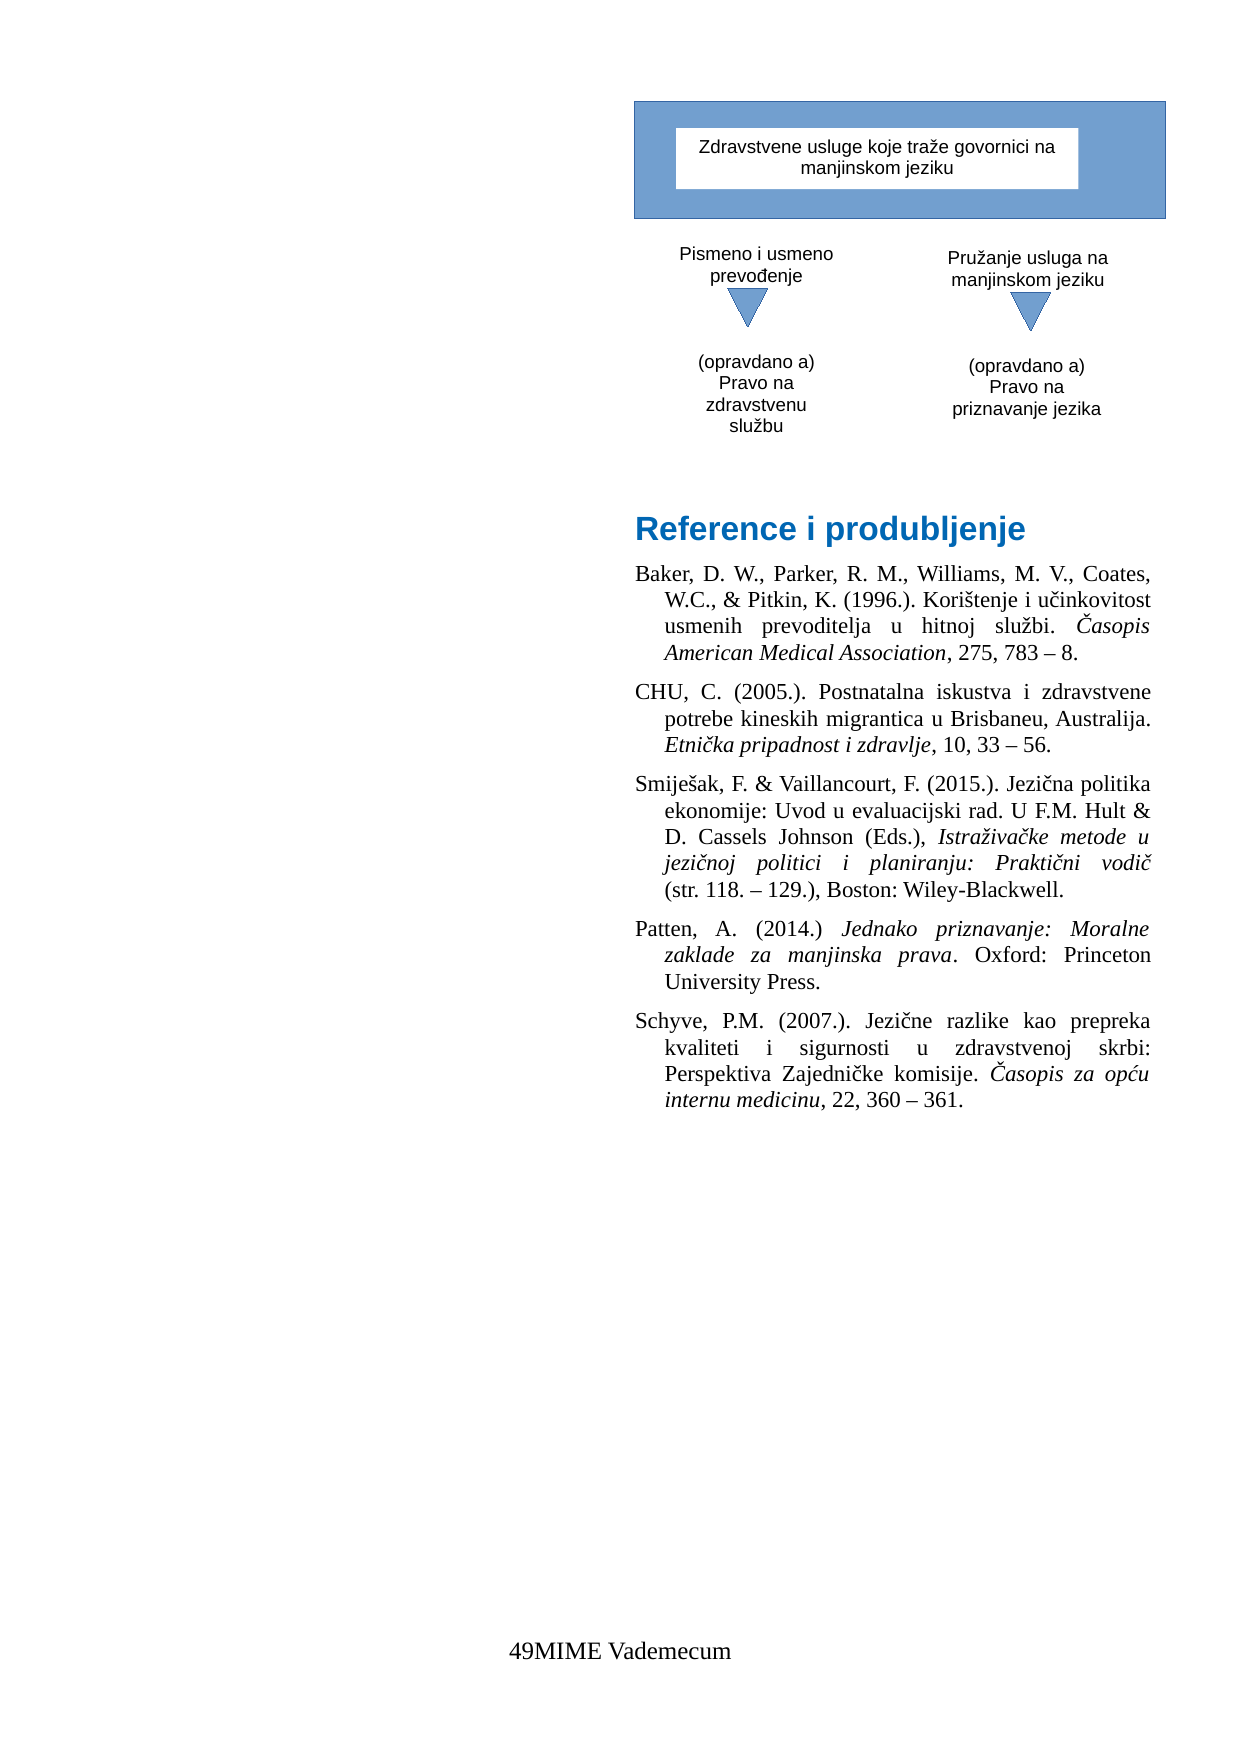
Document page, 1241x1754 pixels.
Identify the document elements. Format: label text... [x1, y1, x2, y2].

text Patten, A. (2014.) Jednako priznavanje: Moralne zaklade za manjinska prava. Oxford: Princeton University Press. [635, 915, 1152, 994]
text Schyve, P.M. (2007.). Jezične razlike kao prepreka kvaliteti i sigurnosti u zdravstvenoj skrbi: Perspektiva Zajedničke komisije. Časopis za opću internu medicinu, 22, 360 – 361. [635, 1007, 1152, 1113]
text Smiješak, F. & Vaillancourt, F. (2015.). Jezična politika ekonomije: Uvod u evaluacijski rad. U F.M. Hult & D. Cassels Johnson (Eds.), Istraživačke metode u jezičnoj politici i planiranju: Praktični vodič (str. 118. – 129.), Boston: Wiley-Blackwell. [635, 770, 1152, 902]
text CHU, C. (2005.). Postnatalna iskustva i zdravstvene potrebe kineskih migrantica u Brisbaneu, Australija. Etnička pripadnost i zdravlje, 10, 33 – 56. [635, 678, 1152, 757]
subtitle Reference i produbljenje [635, 509, 1152, 547]
text Baker, D. W., Parker, R. M., Williams, M. V., Coates, W.C., & Pitkin, K. (1996.). Korištenje i učinkovitost usmenih prevoditelja u hitnoj službi. Časopis American Medical Association, 275, 783 – 8. [635, 560, 1152, 665]
